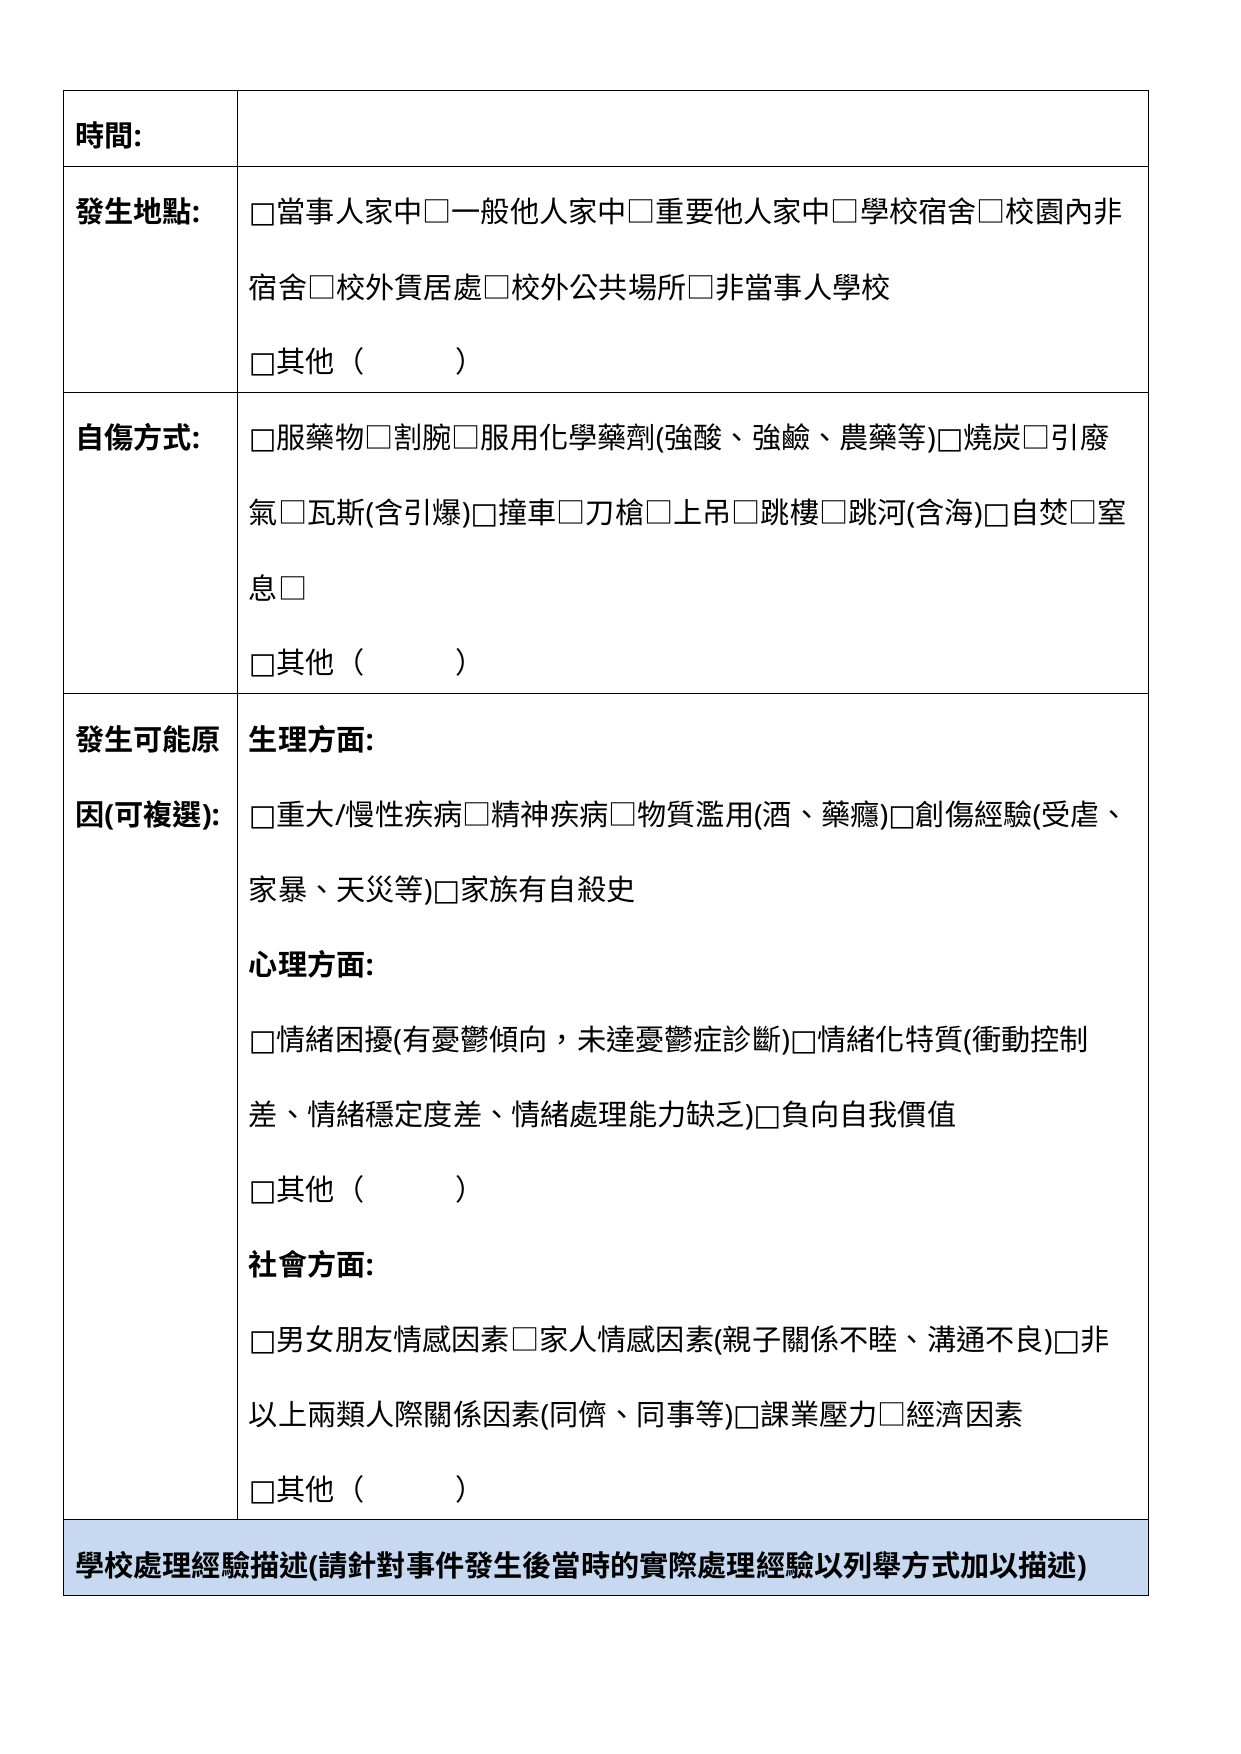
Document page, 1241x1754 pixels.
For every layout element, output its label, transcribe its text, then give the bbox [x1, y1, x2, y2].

table_cell 時間: [64, 91, 237, 166]
table_cell □服藥物□割腕□服用化學藥劑(強酸、強鹼、農藥等)□燒炭□引廢氣□瓦斯(含引爆)□撞車□刀槍□上吊□跳樓□跳河(含海)□自焚□窒息□ □其他（ ） [238, 393, 1148, 693]
table_cell [238, 91, 1148, 166]
table_cell 發生地點: [64, 167, 237, 392]
table_cell □當事人家中□一般他人家中□重要他人家中□學校宿舍□校園內非宿舍□校外賃居處□校外公共場所□非當事人學校 □其他（ ） [238, 167, 1148, 392]
table_cell 自傷方式: [64, 393, 237, 693]
table_cell 發生可能原因(可複選): [64, 694, 237, 1519]
table_cell 生理方面: □重大/慢性疾病□精神疾病□物質濫用(酒、藥癮)□創傷經驗(受虐、家暴、天災等)□家族有自殺史 心理方面: □情緒困擾(有憂鬱傾向，未達憂鬱症診斷)□情緒化特質(衝動控制差、情緒穩定度差、情緒處理能力缺乏)□負向自我價值 □其他（ ） 社會方面: □男女朋友情感因素□家人情感因素(親子關係不睦、溝通不良)□非以上兩類人際關係因素(同儕、同事等)□課業壓力□經濟因素 □其他（ ） [238, 694, 1148, 1519]
table_cell 學校處理經驗描述(請針對事件發生後當時的實際處理經驗以列舉方式加以描述) [64, 1520, 1148, 1595]
